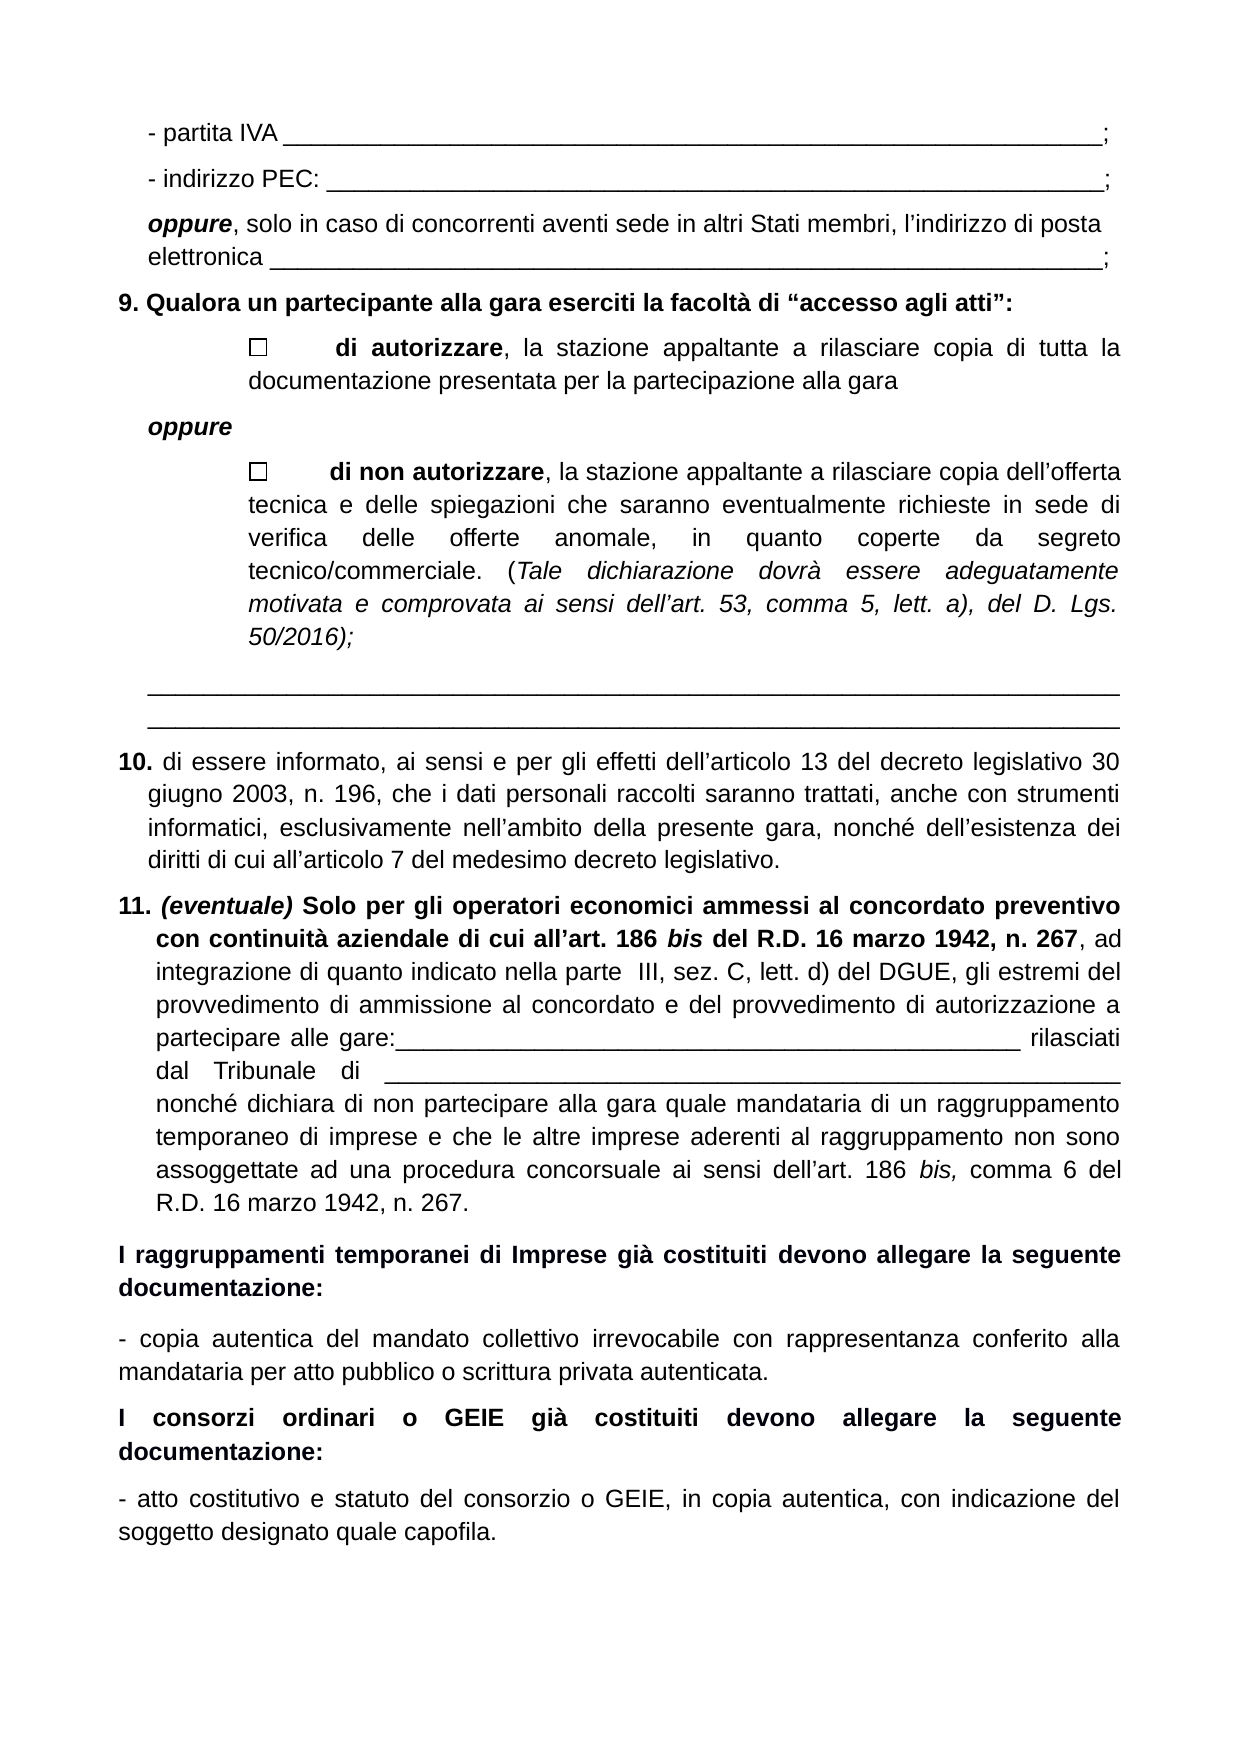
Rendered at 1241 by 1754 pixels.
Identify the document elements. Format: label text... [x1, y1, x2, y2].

text 11. (eventuale) Solo per gli operatori economici ammessi al concordato preventivo con continuità aziendale di cui all’art. 186 bis del R.D. 16 marzo 1942, n. 267, ad integrazione di quanto indicato nella parte III, sez. C, lett. d) del DGUE, gli estremi del provvedimento di ammissione al concordato e del provvedimento di autorizzazione a partecipare alle gare:_____________________________________________ rilasciati dal Tribunale di _____________________________________________________ nonché dichiara di non partecipare alla gara quale mandataria di un raggruppamento temporaneo di imprese e che le altre imprese aderenti al raggruppamento non sono assoggettate ad una procedura concorsuale ai sensi dell’art. 186 bis, comma 6 del R.D. 16 marzo 1942, n. 267. [118, 891, 1122, 1217]
text ____________________________________________________________________________________________________________________________________________ [148, 668, 1122, 730]
text - indirizzo PEC: ________________________________________________________; [148, 164, 1122, 192]
text di autorizzare, la stazione appaltante a rilasciare copia di tutta la documentazione presentata per la partecipazione alla gara [248, 333, 1122, 395]
text - copia autentica del mandato collettivo irrevocabile con rappresentanza conferito alla mandataria per atto pubblico o scrittura privata autenticata. [118, 1324, 1122, 1386]
text - atto costitutivo e statuto del consorzio o GEIE, in copia autentica, con indicazione del soggetto designato quale capofila. [118, 1484, 1122, 1546]
text - partita IVA ___________________________________________________________; [148, 118, 1122, 147]
text 9. Qualora un partecipante alla gara eserciti la facoltà di “accesso agli atti”: [118, 288, 1122, 316]
text di non autorizzare, la stazione appaltante a rilasciare copia dell’offerta tecnica e delle spiegazioni che saranno eventualmente richieste in sede di verifica delle offerte anomale, in quanto coperte da segreto tecnico/commerciale. (Tale dichiarazione dovrà essere adeguatamente motivata e comprovata ai sensi dell’art. 53, comma 5, lett. a), del D. Lgs. 50/2016); [248, 457, 1122, 651]
text 10. di essere informato, ai sensi e per gli effetti dell’articolo 13 del decreto legislativo 30 giugno 2003, n. 196, che i dati personali raccolti saranno trattati, anche con strumenti informatici, esclusivamente nell’ambito della presente gara, nonché dell’esistenza dei diritti di cui all’articolo 7 del medesimo decreto legislativo. [118, 746, 1122, 874]
text I consorzi ordinari o GEIE già costituiti devono allegare la seguente documentazione: [118, 1403, 1122, 1466]
text I raggruppamenti temporanei di Imprese già costituiti devono allegare la seguente documentazione: [118, 1240, 1122, 1301]
text oppure, solo in caso di concorrenti aventi sede in altri Stati membri, l’indirizzo di posta elettronica ____________________________________________________________; [118, 209, 1122, 271]
text oppure [118, 412, 1122, 441]
